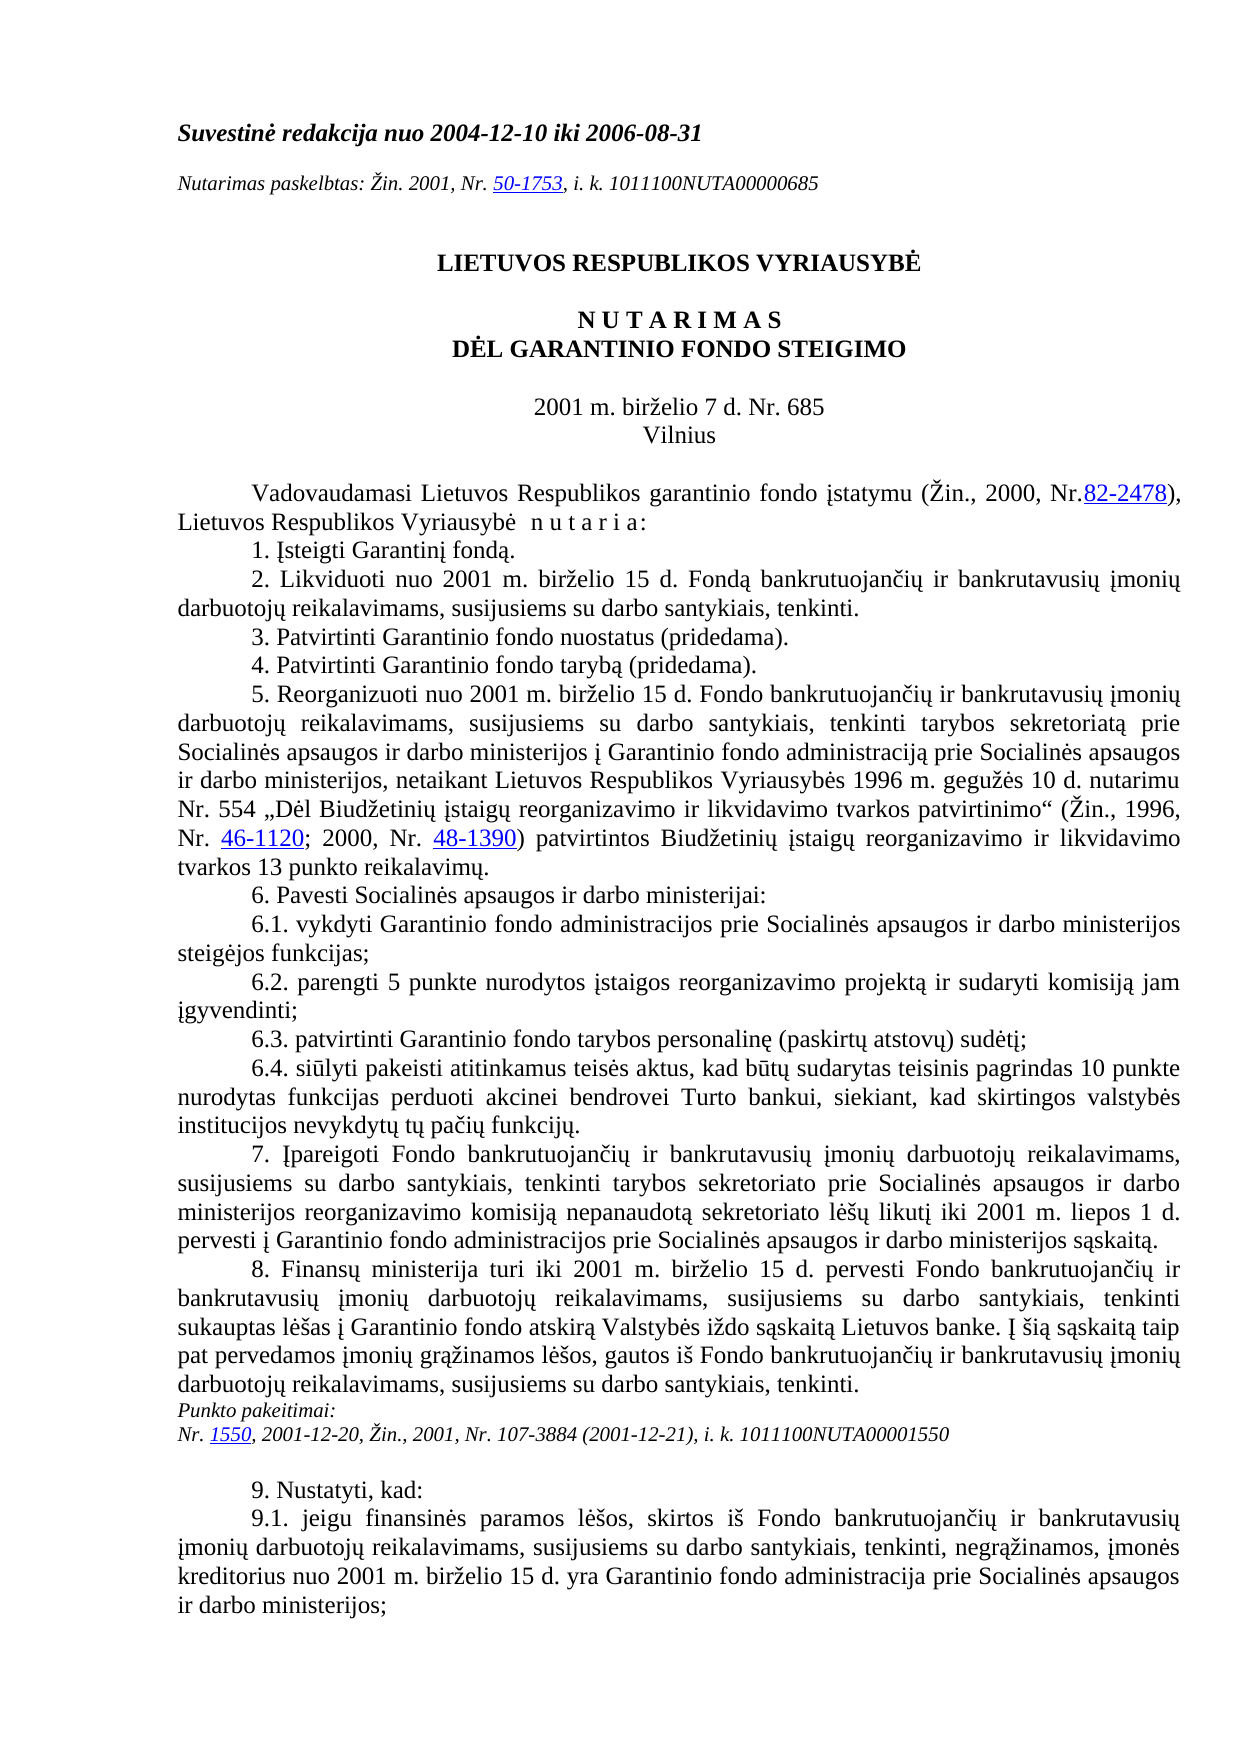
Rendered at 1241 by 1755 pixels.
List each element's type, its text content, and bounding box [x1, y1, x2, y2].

text Vadovaudamasi Lietuvos Respublikos garantinio fondo įstatymu (Žin., 2000, Nr.82-2478), Lietuvos Respublikos Vyriausybė nutaria: [177, 478, 1181, 535]
text 9. Nustatyti, kad: [177, 1475, 1181, 1503]
text 1. Įsteigti Garantinį fondą. [177, 535, 1181, 564]
text 2001 m. birželio 7 d. Nr. 685 [177, 392, 1181, 420]
text Nutarimas paskelbtas: Žin. 2001, Nr. 50-1753, i. k. 1011100NUTA00000685 [177, 171, 1181, 195]
text Punkto pakeitimai: [177, 1398, 1181, 1422]
text Vilnius [177, 420, 1181, 449]
text 5. Reorganizuoti nuo 2001 m. birželio 15 d. Fondo bankrutuojančių ir bankrutavusių įmonių darbuotojų reikalavimams, susijusiems su darbo santykiais, tenkinti tarybos sekretoriatą prie Socialinės apsaugos ir darbo ministerijos į Garantinio fondo administraciją prie Socialinės apsaugos ir darbo ministerijos, netaikant Lietuvos Respublikos Vyriausybės 1996 m. gegužės 10 d. nutarimu Nr. 554 „Dėl Biudžetinių įstaigų reorganizavimo ir likvidavimo tvarkos patvirtinimo“ (Žin., 1996, Nr. 46-1120; 2000, Nr. 48-1390) patvirtintos Biudžetinių įstaigų reorganizavimo ir likvidavimo tvarkos 13 punkto reikalavimų. [177, 679, 1181, 880]
text 9.1. jeigu finansinės paramos lėšos, skirtos iš Fondo bankrutuojančių ir bankrutavusių įmonių darbuotojų reikalavimams, susijusiems su darbo santykiais, tenkinti, negrąžinamos, įmonės kreditorius nuo 2001 m. birželio 15 d. yra Garantinio fondo administracija prie Socialinės apsaugos ir darbo ministerijos; [177, 1503, 1181, 1618]
text 4. Patvirtinti Garantinio fondo tarybą (pridedama). [177, 650, 1181, 679]
text DĖL GARANTINIO FONDO STEIGIMO [177, 334, 1181, 363]
text 2. Likviduoti nuo 2001 m. birželio 15 d. Fondą bankrutuojančių ir bankrutavusių įmonių darbuotojų reikalavimams, susijusiems su darbo santykiais, tenkinti. [177, 564, 1181, 622]
text LIETUVOS RESPUBLIKOS VYRIAUSYBĖ [177, 248, 1181, 277]
text 6.4. siūlyti pakeisti atitinkamus teisės aktus, kad būtų sudarytas teisinis pagrindas 10 punkte nurodytas funkcijas perduoti akcinei bendrovei Turto bankui, siekiant, kad skirtingos valstybės institucijos nevykdytų tų pačių funkcijų. [177, 1053, 1181, 1139]
text Suvestinė redakcija nuo 2004-12-10 iki 2006-08-31 [177, 118, 1181, 147]
text 6.2. parengti 5 punkte nurodytos įstaigos reorganizavimo projektą ir sudaryti komisiją jam įgyvendinti; [177, 967, 1181, 1024]
text 3. Patvirtinti Garantinio fondo nuostatus (pridedama). [177, 622, 1181, 650]
text 6.3. patvirtinti Garantinio fondo tarybos personalinę (paskirtų atstovų) sudėtį; [177, 1024, 1181, 1053]
text Nr. 1550, 2001-12-20, Žin., 2001, Nr. 107-3884 (2001-12-21), i. k. 1011100NUTA00001550 [177, 1422, 1181, 1446]
text 8. Finansų ministerija turi iki 2001 m. birželio 15 d. pervesti Fondo bankrutuojančių ir bankrutavusių įmonių darbuotojų reikalavimams, susijusiems su darbo santykiais, tenkinti sukauptas lėšas į Garantinio fondo atskirą Valstybės iždo sąskaitą Lietuvos banke. Į šią sąskaitą taip pat pervedamos įmonių grąžinamos lėšos, gautos iš Fondo bankrutuojančių ir bankrutavusių įmonių darbuotojų reikalavimams, susijusiems su darbo santykiais, tenkinti. [177, 1254, 1181, 1398]
text N U T A R I M A S [177, 305, 1181, 334]
text 7. Įpareigoti Fondo bankrutuojančių ir bankrutavusių įmonių darbuotojų reikalavimams, susijusiems su darbo santykiais, tenkinti tarybos sekretoriato prie Socialinės apsaugos ir darbo ministerijos reorganizavimo komisiją nepanaudotą sekretoriato lėšų likutį iki 2001 m. liepos 1 d. pervesti į Garantinio fondo administracijos prie Socialinės apsaugos ir darbo ministerijos sąskaitą. [177, 1139, 1181, 1254]
text 6.1. vykdyti Garantinio fondo administracijos prie Socialinės apsaugos ir darbo ministerijos steigėjos funkcijas; [177, 909, 1181, 967]
text 6. Pavesti Socialinės apsaugos ir darbo ministerijai: [177, 880, 1181, 909]
